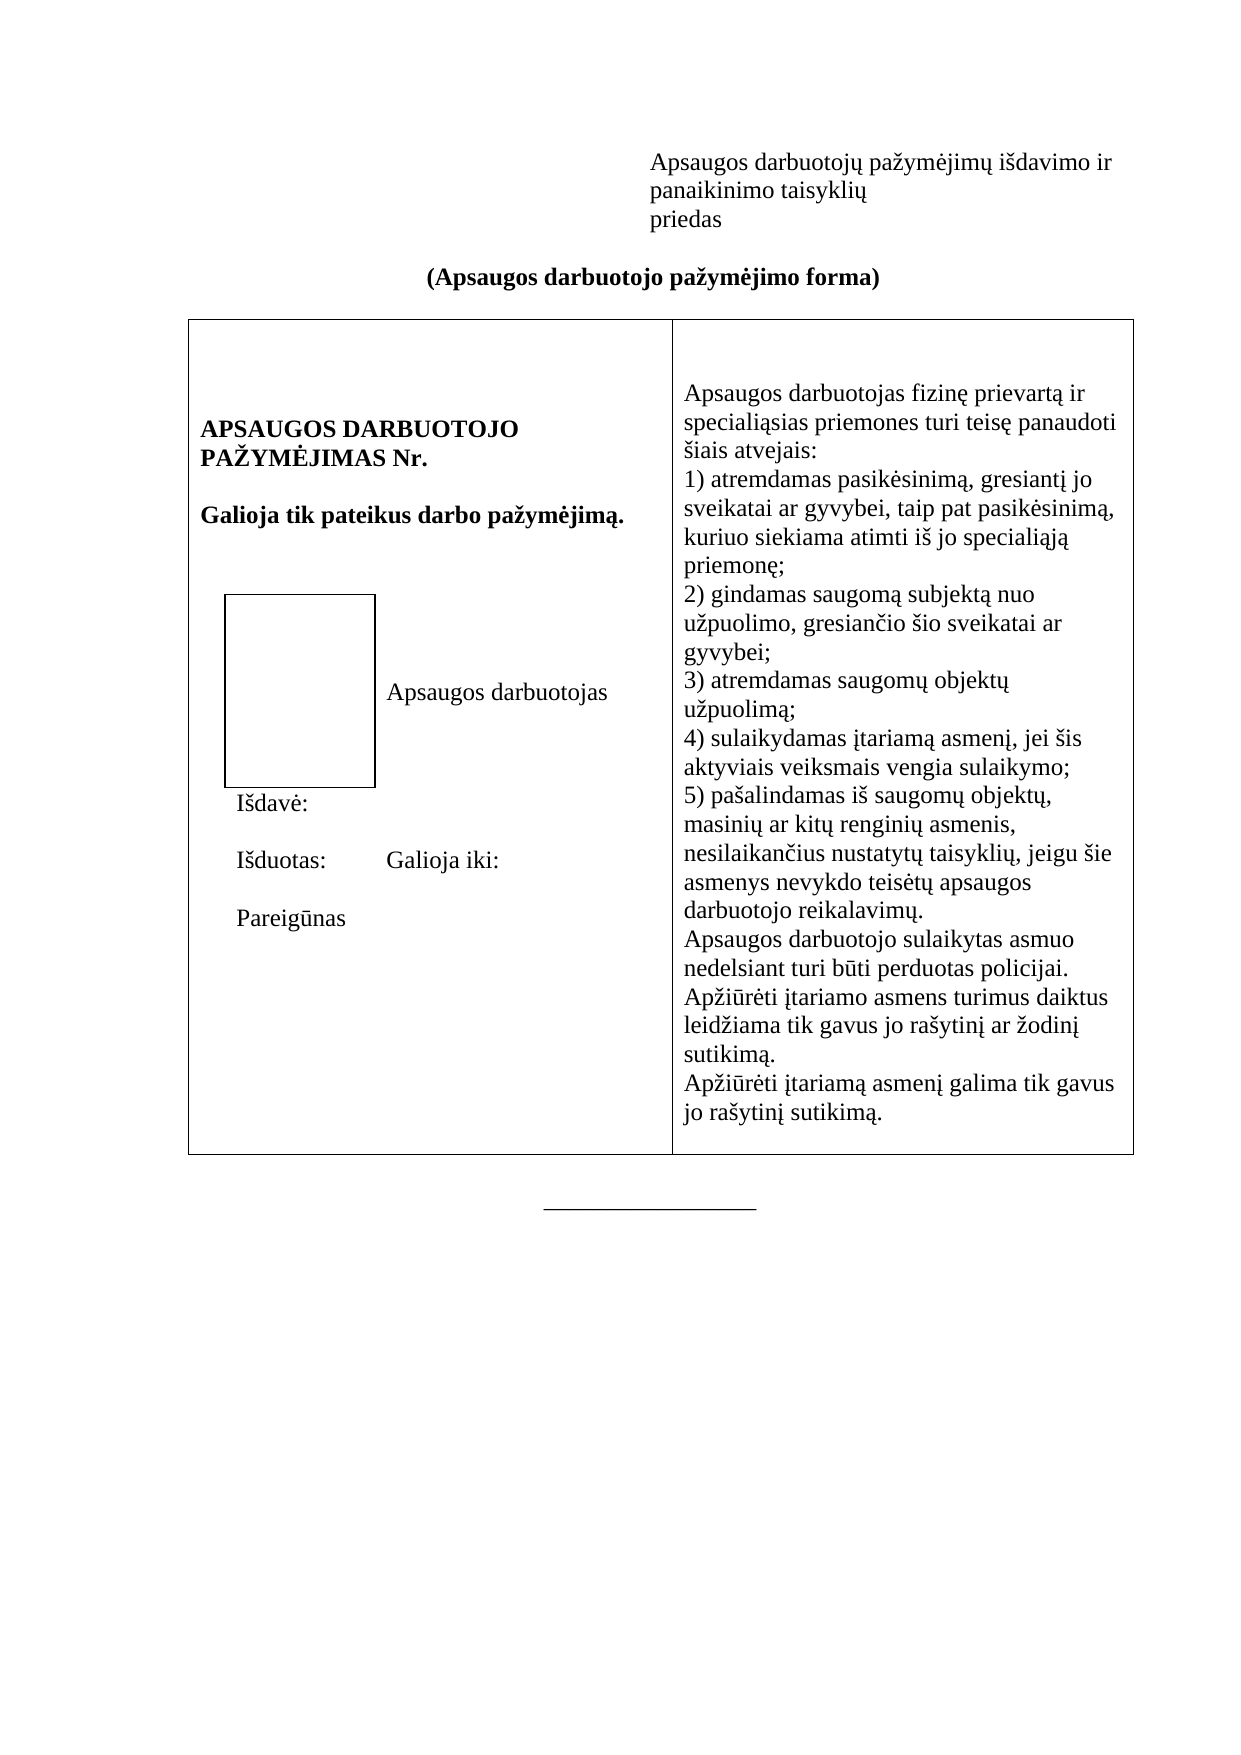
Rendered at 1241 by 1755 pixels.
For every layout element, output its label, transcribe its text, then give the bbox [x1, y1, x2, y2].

table_cell [189, 594, 224, 787]
table_header APSAUGOS DARBUOTOJO PAŽYMĖJIMAS Nr. Galioja tik pateikus darbo pažymėjimą. [189, 320, 672, 594]
table_cell [189, 787, 225, 1154]
table_cell Išdavė: Išduotas: Pareigūnas [225, 788, 375, 1154]
text priedas [649, 204, 1122, 233]
text _________________ [177, 1184, 1122, 1213]
table_cell Galioja iki: [375, 787, 672, 1154]
table_header Apsaugos darbuotojas fizinę prievartą ir specialiąsias priemones turi teisę panaudoti šiais atvejais: 1) atremdamas pasikėsinimą, gresiantį jo sveikatai ar gyvybei, taip pat pasikėsinimą, kuriuo siekiama atimti iš jo specialiąją priemonę; 2) gindamas saugomą subjektą nuo užpuolimo, gresiančio šio sveikatai ar gyvybei; 3) atremdamas saugomų objektų užpuolimą; 4) sulaikydamas įtariamą asmenį, jei šis aktyviais veiksmais vengia sulaikymo; 5) pašalindamas iš saugomų objektų, masinių ar kitų renginių asmenis, nesilaikančius nustatytų taisyklių, jeigu šie asmenys nevykdo teisėtų apsaugos darbuotojo reikalavimų. Apsaugos darbuotojo sulaikytas asmuo nedelsiant turi būti perduotas policijai. Apžiūrėti įtariamo asmens turimus daiktus leidžiama tik gavus jo rašytinį ar žodinį sutikimą. Apžiūrėti įtariamą asmenį galima tik gavus jo rašytinį sutikimą. [673, 320, 1133, 1154]
text (Apsaugos darbuotojo pažymėjimo forma) [177, 262, 1122, 291]
text Apsaugos darbuotojų pažymėjimų išdavimo ir panaikinimo taisyklių [649, 147, 1122, 204]
table_cell [226, 595, 374, 787]
table_cell Apsaugos darbuotojas [376, 594, 672, 787]
